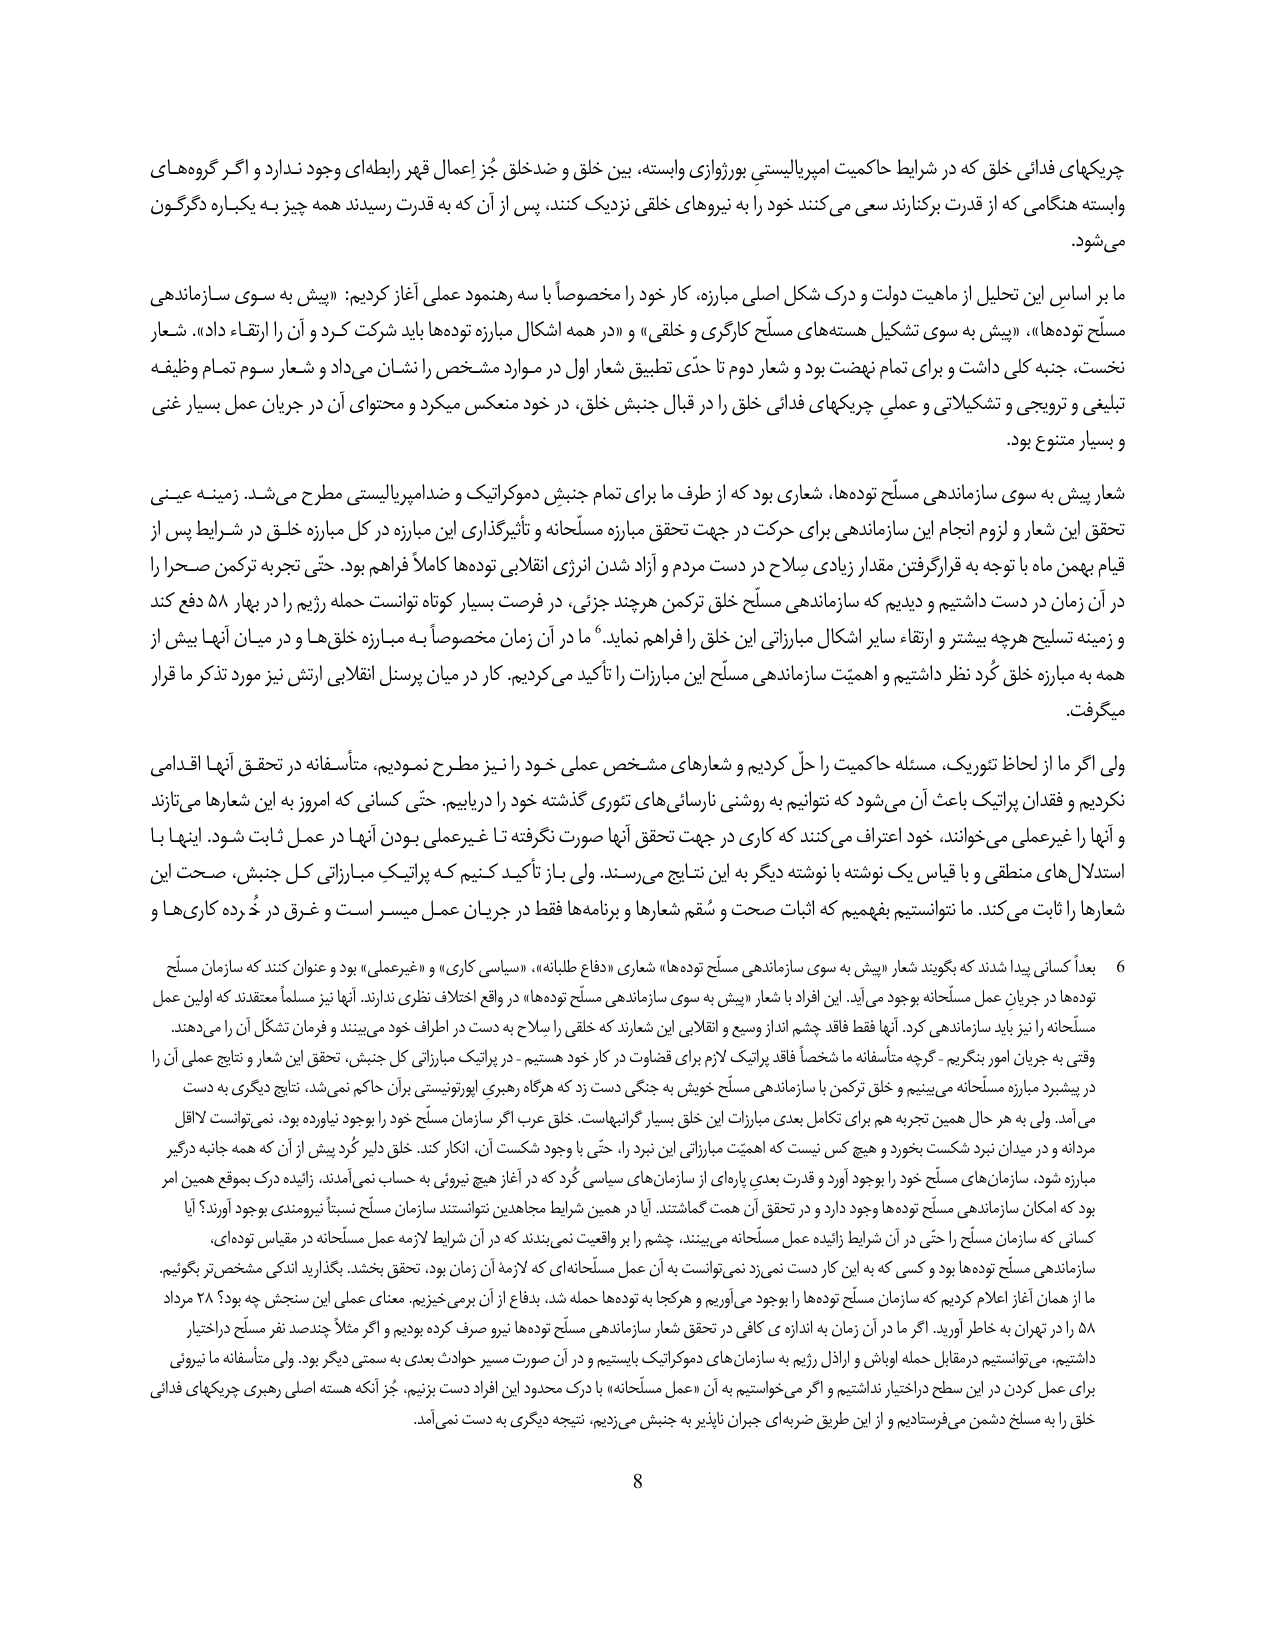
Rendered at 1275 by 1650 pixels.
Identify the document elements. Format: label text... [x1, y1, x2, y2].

text سازمان ما در شرایطی که امروز دیگر بر همه معلوم است، پس از آن که ملاحظه شد مرکزیتِ اپورتونیستِ سازمان مانع فعالیت چریکهای فدائی و حامیان تئوری مبارزه مسلحانه، هم استراتژی هم تاکتیک می‌شود، به صورتی که آنها نمی‌توانند مبارزه خود را در صفوف آن سازمان پیش ببرند، بوجود آمد و با تحلیل شرایط جدید پس از استقرار رژیم نشان داد که این رژیم نیز رژیمی وابسته به امپریالیسم بوده و در این شرایط جدید نیز همچنان مبارزه مسلّحانه شکل اصلی مبارزه می‌باشد. در عین حال، مراقبت کرد که مبادا با عناصر خلقی‌ای که در اثر توهّم خود در آن زمان با رژیم همکاری میکردند، برخورد چپ روانه نموده و آنها را همراه با مزدورانی که بعداً سرسپردگی شان را به امپریالیسم به خوبی نشان دادند با یک چوب برانند. این برخورد، مبارزه ایدئولوژیک نسبتاً سنگینی را به ما تحمیل کرد که ما کم و بیش موفّق از آن بیرون آمدیم و مهمّ‌ترین علت این موفقیت آن بود که جریان وقایع، همه گفته‌های ما را در این زمینه به اثبات رساند و برخوردهای یکساله اخیرِ رژیم هیچ جای شکی در صحت این نظرات باقی نگذاشته و بسیاری از کسانی که زمانی ما را آنارشیست و دگماتیست می‌نامیدند، امروز خود سخنانِ آن روز ما را تکرار می‌کنند، بدون آن که البتّه آن صداقت انقلابی را داشته باشند که پیشگامی ما را در درک و تحلیل طبیعت رژیم کنونی و شکل اصلیِ مبارزه اذعان نمایند. امروز اگر نیروهائی که حتّی پس از قتل عامّ‌های قارنا و ایندرقاش سعی در مماشات با این رژیم داشتند با آن به درگیری مسلّحانه کشیده شده‌اند، این تأئیدی عملی است بر سر این نظر چریکهای فدائی خلق که در شرایط حاکمیت امپریالیستیِ بورژوازی وابسته، بین خلق و ضدخلق جُز اِعمال قهر رابطه‌ای وجود ندارد و اگر گروه‌های وابسته هنگامی که از قدرت برکنارند سعی می‌کنند خود را به نیروهای خلقی نزدیک کنند، پس از آن که به قدرت رسیدند همه چیز به یکباره دگرگون می‌شود. [150, 150, 1125, 258]
text شعار پیش به سوی سازماندهی مسلّح توده‌ها، شعاری بود که از طرف ما برای تمام جنبشِ دموکراتیک و ضدامپریالیستی مطرح می‌شد. زمینه عینی تحقق این شعار و لزوم انجام این سازماندهی برای حرکت در جهت تحقق مبارزه مسلّحانه و تأثیرگذاری این مبارزه در کل مبارزه خلق در شرایط پس از قیام بهمن ماه با توجه به قرارگرفتن مقدار زیادی سِلاح در دست مردم و آزاد شدن انرژی انقلابی توده‌ها کاملاً فراهم بود. حتّی تجربه ترکمن صحرا را در آن زمان در دست داشتیم و دیدیم که سازماندهی مسلّح خلق ترکمن هرچند جزئی، در فرصت بسیار کوتاه توانست حمله رژیم را در بهار ۵۸ دفع کند و زمینه تسلیح هرچه بیشتر و ارتقاء سایر اشکال مبارزاتی این خلق را فراهم نماید. ما در آن زمان مخصوصاً به مبارزه خلق‌ها و در میان آنها بیش از همه به مبارزه خلق کُرد نظر داشتیم و اهمیّت سازماندهی مسلّح این مبارزات را تأکید می‌کردیم. کار در میان پرسنل انقلابی ارتش نیز مورد تذکر ما قرار میگرفت. [150, 475, 1125, 728]
text بعداً کسانی پیدا شدند که بگویند شعار «پیش به سوی سازماندهی مسلّح توده‌ها» شعاری «دفاع طلبانه»، «سیاسی کاری» و «غیرعملی» بود و عنوان کنند که سازمان مسلّح توده‌ها در جریانِ عمل مسلّحانه بوجود می‌آید. این افراد با شعار «پیش به سوی سازماندهی مسلّح توده‌ها» در واقع اختلاف نظری ندارند. آنها نیز مسلماً معتقدند که اولین عمل مسلّحانه را نیز باید سازماندهی کرد. آنها فقط فاقد چشم انداز وسیع و انقلابی این شعارند که خلقی را سِلاح به دست در اطراف خود می‌بینند و فرمان تشکّل آن را می‌دهند. وقتی به جریان امور بنگریم – گرچه متأسفانه ما شخصاً فاقد پراتیک لازم برای قضاوت در کار خود هستیم – در پراتیک مبارزاتی کل جنبش، تحقق این شعار و نتایج عملی آن را در پیشبرد مبارزه مسلّحانه می‌بینیم و خلق ترکمن با سازماندهی مسلّح خویش به جنگی دست زد که هرگاه رهبریِ اپورتونیستی برآن حاکم نمی‌شد، نتایج دیگری به دست می‌آمد. ولی به هر حال همین تجربه هم برای تکامل بعدی مبارزات این خلق بسیار گرانبهاست. خلق عرب اگر سازمان مسلّح خود را بوجود نیاورده بود، نمی‌توانست لااقل مردانه و در میدان نبرد شکست بخورد و هیچ کس نیست که اهمیّت مبارزاتی این نبرد را، حتّی با وجود شکست آن، انکار کند. خلق دلیر کُرد پیش از آن که همه جانبه درگیر مبارزه شود، سازمان‌های مسلّح خود را بوجود آورد و قدرت بعدیِ پاره‌ای از سازمان‌های سیاسی کُرد که در آغاز هیچ نیروئی به حساب نمی‌آمدند، زائیده درک بموقع همین امر بود که امکان سازماندهی مسلّح توده‌ها وجود دارد و در تحقق آن همت گماشتند. آیا در همین شرایط مجاهدین نتوانستند سازمان مسلّح نسبتاً نیرومندی بوجود آورند؟ آیا کسانی که سازمان مسلّح را حتّی در آن شرایط زائیده عمل مسلّحانه می‌بینند، چشم را بر واقعیت نمی‌بندند که در آن شرایط لازمه عمل مسلّحانه در مقیاس توده‌ای، سازماندهی مسلّح توده‌ها بود و کسی که به این کار دست نمی‌زد نمی‌توانست به آن عمل مسلّحانه‌ای که لازمۀ آن زمان بود، تحقق بخشد. بگذارید اندکی مشخص‌تر بگوئیم. ما از همان آغاز اعلام کردیم که سازمان مسلّح توده‌ها را بوجود می‌آوریم و هرکجا به توده‌ها حمله شد، بدفاع از آن برمی‌خیزیم. معنای عملی این سنجش چه بود؟ ۲۸ مرداد ۵۸ را در تهران به خاطر آورید. اگر ما در آن زمان به اندازه ی کافی در تحقق شعار سازماندهی مسلّح توده‌ها نیرو صرف کرده بودیم و اگر مثلاً چند‌صد نفر مسلّح دراختیار داشتیم، می‌توانستیم درمقابل حمله اوباش و اراذل رژیم به سازمان‌های دموکراتیک بایستیم و در آن صورت مسیر حوادث بعدی به سمتی دیگر بود. ولی متأسفانه ما نیروئی برای عمل کردن در این سطح دراختیار نداشتیم و اگر می‌خواستیم به آن «عمل مسلّحانه» با درک محدود این افراد دست بزنیم، جُز آنکه هسته اصلی رهبری چریکهای فدائی خلق را به مسلخ دشمن می‌فرستادیم و از این طریق ضربه‌ای جبران ناپذیر به جنبش می‌زدیم، نتیجه دیگری به دست نمی‌آمد. [150, 952, 1125, 1434]
text ما بر اساسِ این تحلیل از ماهیت دولت و درک شکل اصلی مبارزه، کار خود را مخصوصاً با سه رهنمود عملی آغاز کردیم: «پیش به سوی سازماندهی مسلّح توده‌ها»، «پیش به سوی تشکیل هسته‌های مسلّح کارگری و خلقی» و «در همه اشکال مبارزه توده‌ها باید شرکت کرد و آن را ارتقاء داد». شعار نخست، جنبه کلی داشت و برای تمام نهضت بود و شعار دوم تا حدّی تطبیق شعار اول در موارد مشخص را نشان می‌داد و شعار سوم تمام وظیفه تبلیغی و ترویجی و تشکیلاتی و عملیِ چریکهای فدائی خلق را در قبال جنبش خلق، در خود منعکس میکرد و محتوای آن در جریان عمل بسیار غنی و بسیار متنوع بود. [150, 276, 1125, 457]
text ولی اگر ما از لحاظ تئوریک، مسئله حاکمیت را حلّ کردیم و شعارهای مشخص عملی خود را نیز مطرح نمودیم، متأسفانه در تحقق آنها اقدامی نکردیم و فقدان پراتیک باعث آن می‌شود که نتوانیم به روشنی نارسائی‌های تئوری گذشته خود را دریابیم. حتّی کسانی که امروز به این شعارها می‌تازند و آنها را غیرعملی می‌خوانند، خود اعتراف می‌کنند که کاری در جهت تحقق آنها صورت نگرفته تا غیرعملی بودن آنها در عمل ثابت شود. اینها با استدلال‌های منطقی و با قیاس یک نوشته با نوشته دیگر به این نتایج می‌رسند. ولی باز تأکید کنیم که پراتیکِ مبارزاتی کل جنبش، صحت این شعارها را ثابت می‌کند. ما نتوانستیم بفهمیم که اثبات صحت و سُقم شعارها و برنامه‌ها فقط در جریان عمل میسر است و غرق در خُرده کاری‌ها و بحث هائی بر سر صحت و سُقم و انطباق یا عدم انطباق این یا آن شعار، ایام بسیار گرانبهائی از تاریخ خلق خود را تا حدودی از دست دادیم. سخن از سازماندهی به میان آوردیم، ولی عملاً در جهت آن گام برنداشتیم. متأسفانه ما امروز نمی‌توانیم با اتکاء به نتایج پراتیک مبارزاتی دو سال گذشته، راجع به آن قضاوت کنیم. اگر نتیجه این پراتیک را در دست داشتیم، کار نقادی گذشته بسیار برایمان آسان بود و به راحتی مسیر آینده مان را روشن می‌کرد. ولی با وجود این امروز ناگزیریم به گذشته خود بازگردیم و اگر تا حدودی نمی‌توانیم بگوئیم چه کردیم، بخوبی می‌توانیم نشان دهیم که چه نکردیم. این که پراتیک جنبش صحت شعارهای ما را نشان داد واقعیتی است تردید ناپذیر، ولی هرگاه پراتیک خود ما که آگاهانه در جهت تحقق این شعارها سمت گیری می‌کرد بر روی جنبش اثر می‌گذاشت، سطح مبارزاتی جنبش و اهمیّت سازمان انقلابی طبقه کارگر یعنی سازمان ما در جنبش امروز وضعیتی کاملاً متفاوت داشت. این که ما برای تحقق این شعارها تلاش‌های پراکنده‌ای کردیم نیز واقعیتی است که هم اکنون درحد خود، آثار خود را نشان داده است. [150, 746, 1125, 927]
